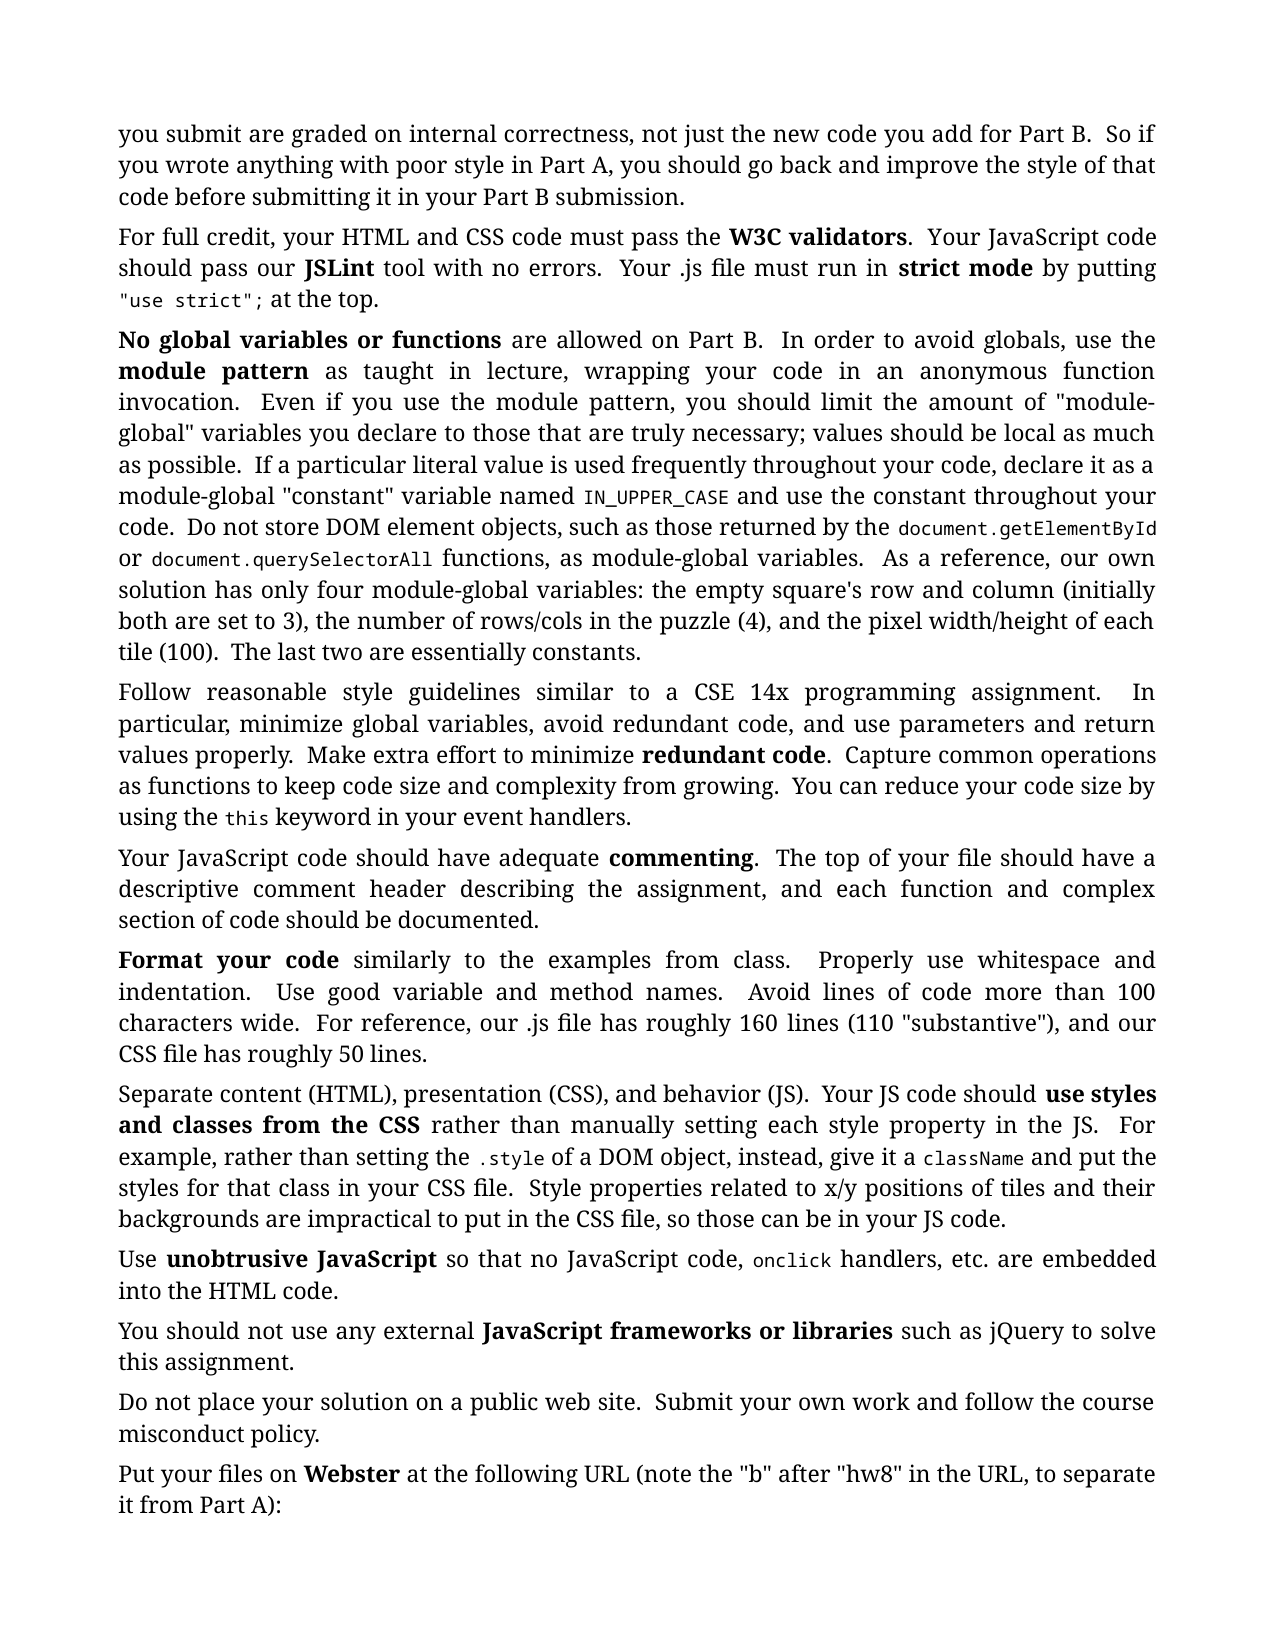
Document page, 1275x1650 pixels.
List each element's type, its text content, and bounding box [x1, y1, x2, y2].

text Format your code similarly to the examples from class. Properly use whitespace and indentation. Use good variable and method names. Avoid lines of code more than 100 characters wide. For reference, our .js file has roughly 160 lines (110 "substantive"), and our CSS file has roughly 50 lines. [118, 944, 1157, 1069]
text You should not use any external JavaScript frameworks or libraries such as jQuery to solve this assignment. [118, 1315, 1157, 1377]
text you submit are graded on internal correctness, not just the new code you add for Part B. So if you wrote anything with poor style in Part A, you should go back and improve the style of that code before submitting it in your Part B submission. [118, 118, 1157, 212]
text Do not place your solution on a public web site. Submit your own work and follow the course misconduct policy. [118, 1386, 1157, 1449]
text For full credit, your HTML and CSS code must pass the W3C validators. Your JavaScript code should pass our JSLint tool with no errors. Your .js file must run in strict mode by putting "use strict"; at the top. [118, 221, 1157, 314]
text Use unobtrusive JavaScript so that no JavaScript code, onclick handlers, etc. are embedded into the HTML code. [118, 1243, 1157, 1306]
text Separate content (HTML), presentation (CSS), and behavior (JS). Your JS code should use styles and classes from the CSS rather than manually setting each style property in the JS. For example, rather than setting the .style of a DOM object, instead, give it a className and put the styles for that class in your CSS file. Style properties related to x/y positions of tiles and their backgrounds are impractical to put in the CSS file, so those can be in your JS code. [118, 1078, 1157, 1234]
text Put your files on Webster at the following URL (note the "b" after "hw8" in the URL, to separate it from Part A): [118, 1458, 1157, 1520]
text Follow reasonable style guidelines similar to a CSE 14x programming assignment. In particular, minimize global variables, avoid redundant code, and use parameters and return values properly. Make extra effort to minimize redundant code. Capture common operations as functions to keep code size and complexity from growing. You can reduce your code size by using the this keyword in your event handlers. [118, 676, 1157, 832]
text No global variables or functions are allowed on Part B. In order to avoid globals, use the module pattern as taught in lecture, wrapping your code in an anonymous function invocation. Even if you use the module pattern, you should limit the amount of "module-global" variables you declare to those that are truly necessary; values should be local as much as possible. If a particular literal value is used frequently throughout your code, declare it as a module-global "constant" variable named IN_UPPER_CASE and use the constant throughout your code. Do not store DOM element objects, such as those returned by the document.getElementById or document.querySelectorAll functions, as module-global variables. As a reference, our own solution has only four module-global variables: the empty square's row and column (initially both are set to 3), the number of rows/cols in the puzzle (4), and the pixel width/height of each tile (100). The last two are essentially constants. [118, 323, 1157, 667]
text Your JavaScript code should have adequate commenting. The top of your file should have a descriptive comment header describing the assignment, and each function and complex section of code should be documented. [118, 841, 1157, 935]
